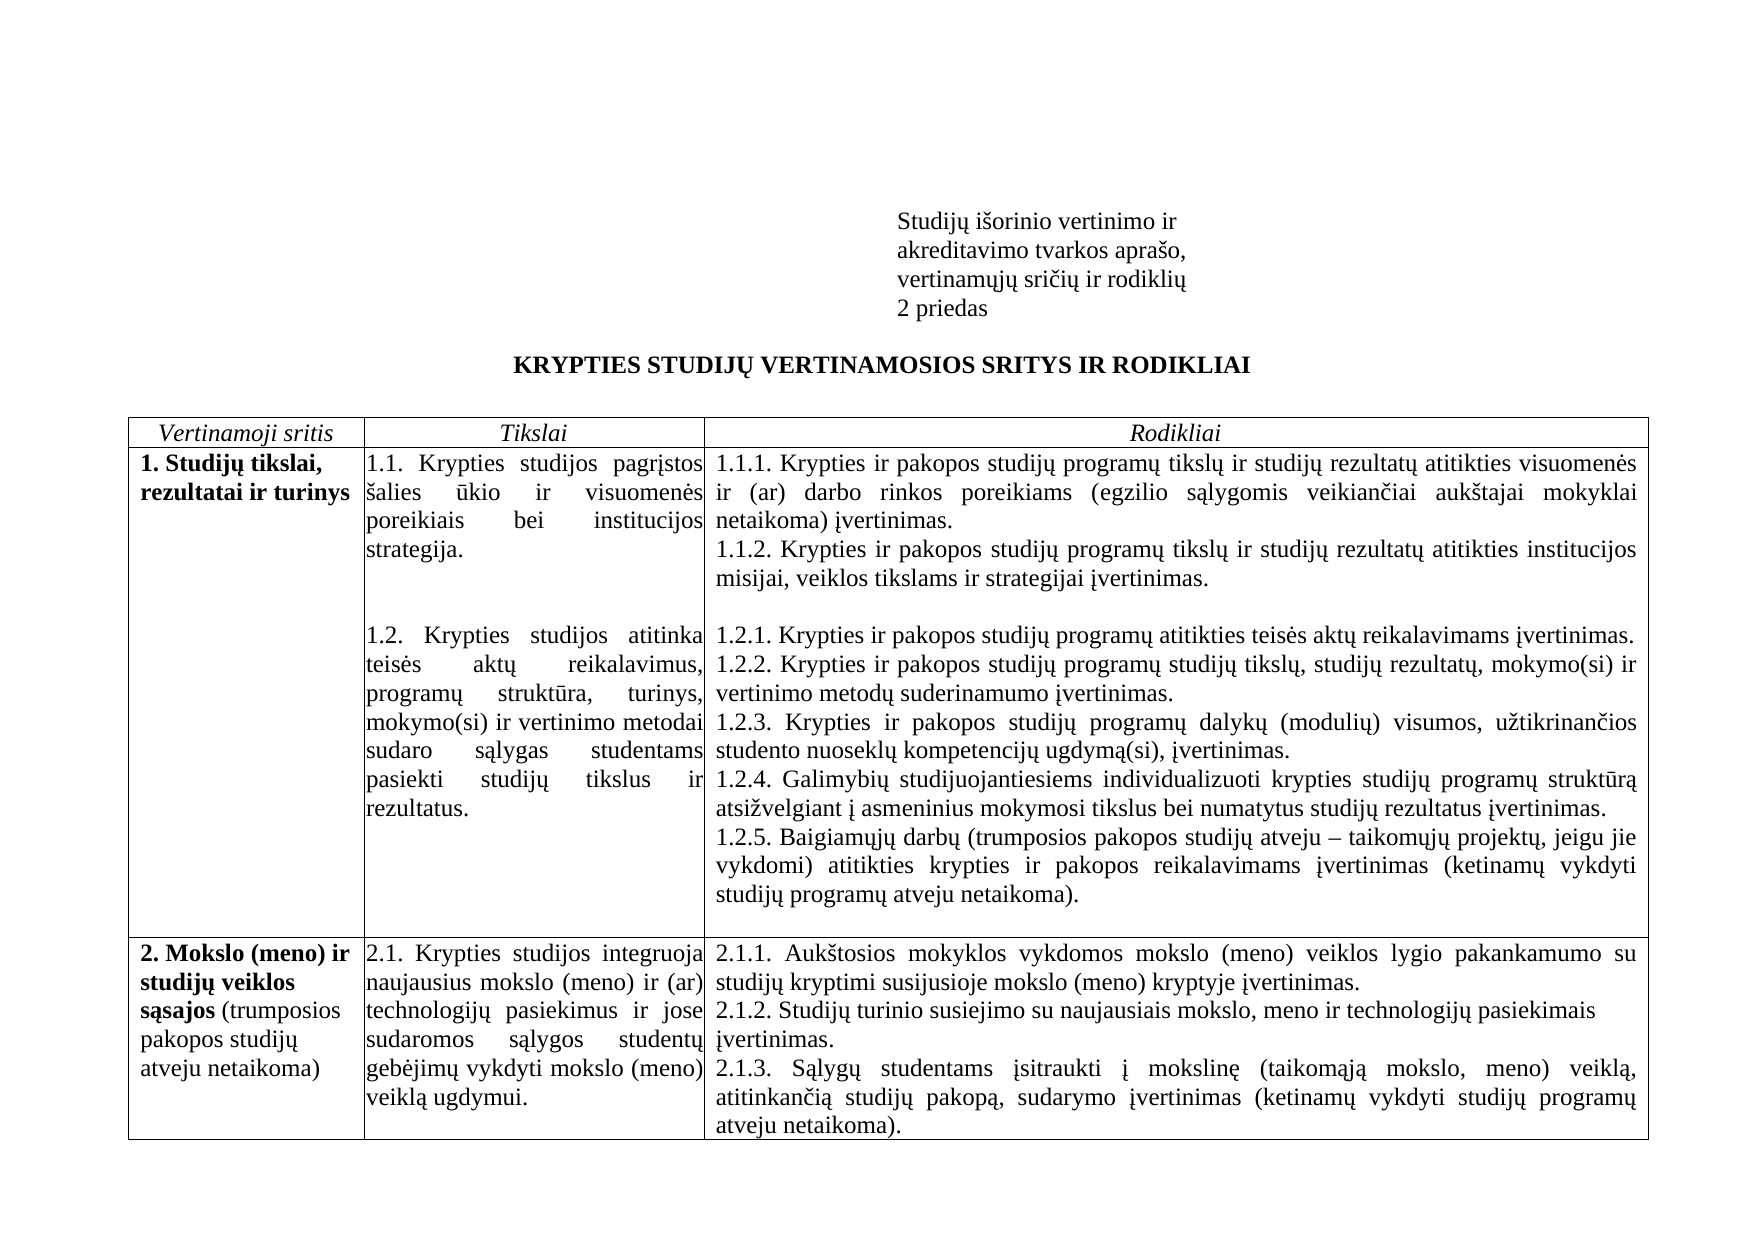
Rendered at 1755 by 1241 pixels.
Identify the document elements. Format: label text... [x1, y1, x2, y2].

table_cell 2. Mokslo (meno) ir studijų veiklos sąsajos (trumposios pakopos studijų atveju netaikoma) [129, 938, 364, 1139]
table_cell 2.1.1. Aukštosios mokyklos vykdomos mokslo (meno) veiklos lygio pakankamumo su studijų kryptimi susijusioje mokslo (meno) kryptyje įvertinimas. 2.1.2. Studijų turinio susiejimo su naujausiais mokslo, meno ir technologijų pasiekimais įvertinimas. 2.1.3. Sąlygų studentams įsitraukti į mokslinę (taikomąją mokslo, meno) veiklą, atitinkančią studijų pakopą, sudarymo įvertinimas (ketinamų vykdyti studijų programų atveju netaikoma). [705, 938, 1648, 1139]
text 2 priedas [129, 293, 1636, 321]
table_header Tikslai [365, 418, 704, 447]
text vertinamųjų sričių ir rodiklių [129, 264, 1636, 293]
table_cell 1.1.1. Krypties ir pakopos studijų programų tikslų ir studijų rezultatų atitikties visuomenės ir (ar) darbo rinkos poreikiams (egzilio sąlygomis veikiančiai aukštajai mokyklai netaikoma) įvertinimas. 1.1.2. Krypties ir pakopos studijų programų tikslų ir studijų rezultatų atitikties institucijos misijai, veiklos tikslams ir strategijai įvertinimas. 1.2.1. Krypties ir pakopos studijų programų atitikties teisės aktų reikalavimams įvertinimas. 1.2.2. Krypties ir pakopos studijų programų studijų tikslų, studijų rezultatų, mokymo(si) ir vertinimo metodų suderinamumo įvertinimas. 1.2.3. Krypties ir pakopos studijų programų dalykų (modulių) visumos, užtikrinančios studento nuoseklų kompetencijų ugdymą(si), įvertinimas. 1.2.4. Galimybių studijuojantiesiems individualizuoti krypties studijų programų struktūrą atsižvelgiant į asmeninius mokymosi tikslus bei numatytus studijų rezultatus įvertinimas. 1.2.5. Baigiamųjų darbų (trumposios pakopos studijų atveju – taikomųjų projektų, jeigu jie vykdomi) atitikties krypties ir pakopos reikalavimams įvertinimas (ketinamų vykdyti studijų programų atveju netaikoma). [705, 448, 1648, 937]
table_cell 1.1. Krypties studijos pagrįstos šalies ūkio ir visuomenės poreikiais bei institucijos strategija. 1.2. Krypties studijos atitinka teisės aktų reikalavimus, programų struktūra, turinys, mokymo(si) ir vertinimo metodai sudaro sąlygas studentams pasiekti studijų tikslus ir rezultatus. [365, 448, 704, 937]
table_cell 2.1. Krypties studijos integruoja naujausius mokslo (meno) ir (ar) technologijų pasiekimus ir jose sudaromos sąlygos studentų gebėjimų vykdyti mokslo (meno) veiklą ugdymui. [365, 938, 704, 1139]
text Krypties studijų vertinamosios sritys ir rodikliai [129, 350, 1636, 379]
text Studijų išorinio vertinimo ir [129, 206, 1636, 235]
table_header Vertinamoji sritis [129, 418, 364, 447]
text akreditavimo tvarkos aprašo, [129, 235, 1636, 264]
table_header Rodikliai [705, 418, 1648, 447]
table_cell 1. Studijų tikslai, rezultatai ir turinys [129, 448, 364, 937]
